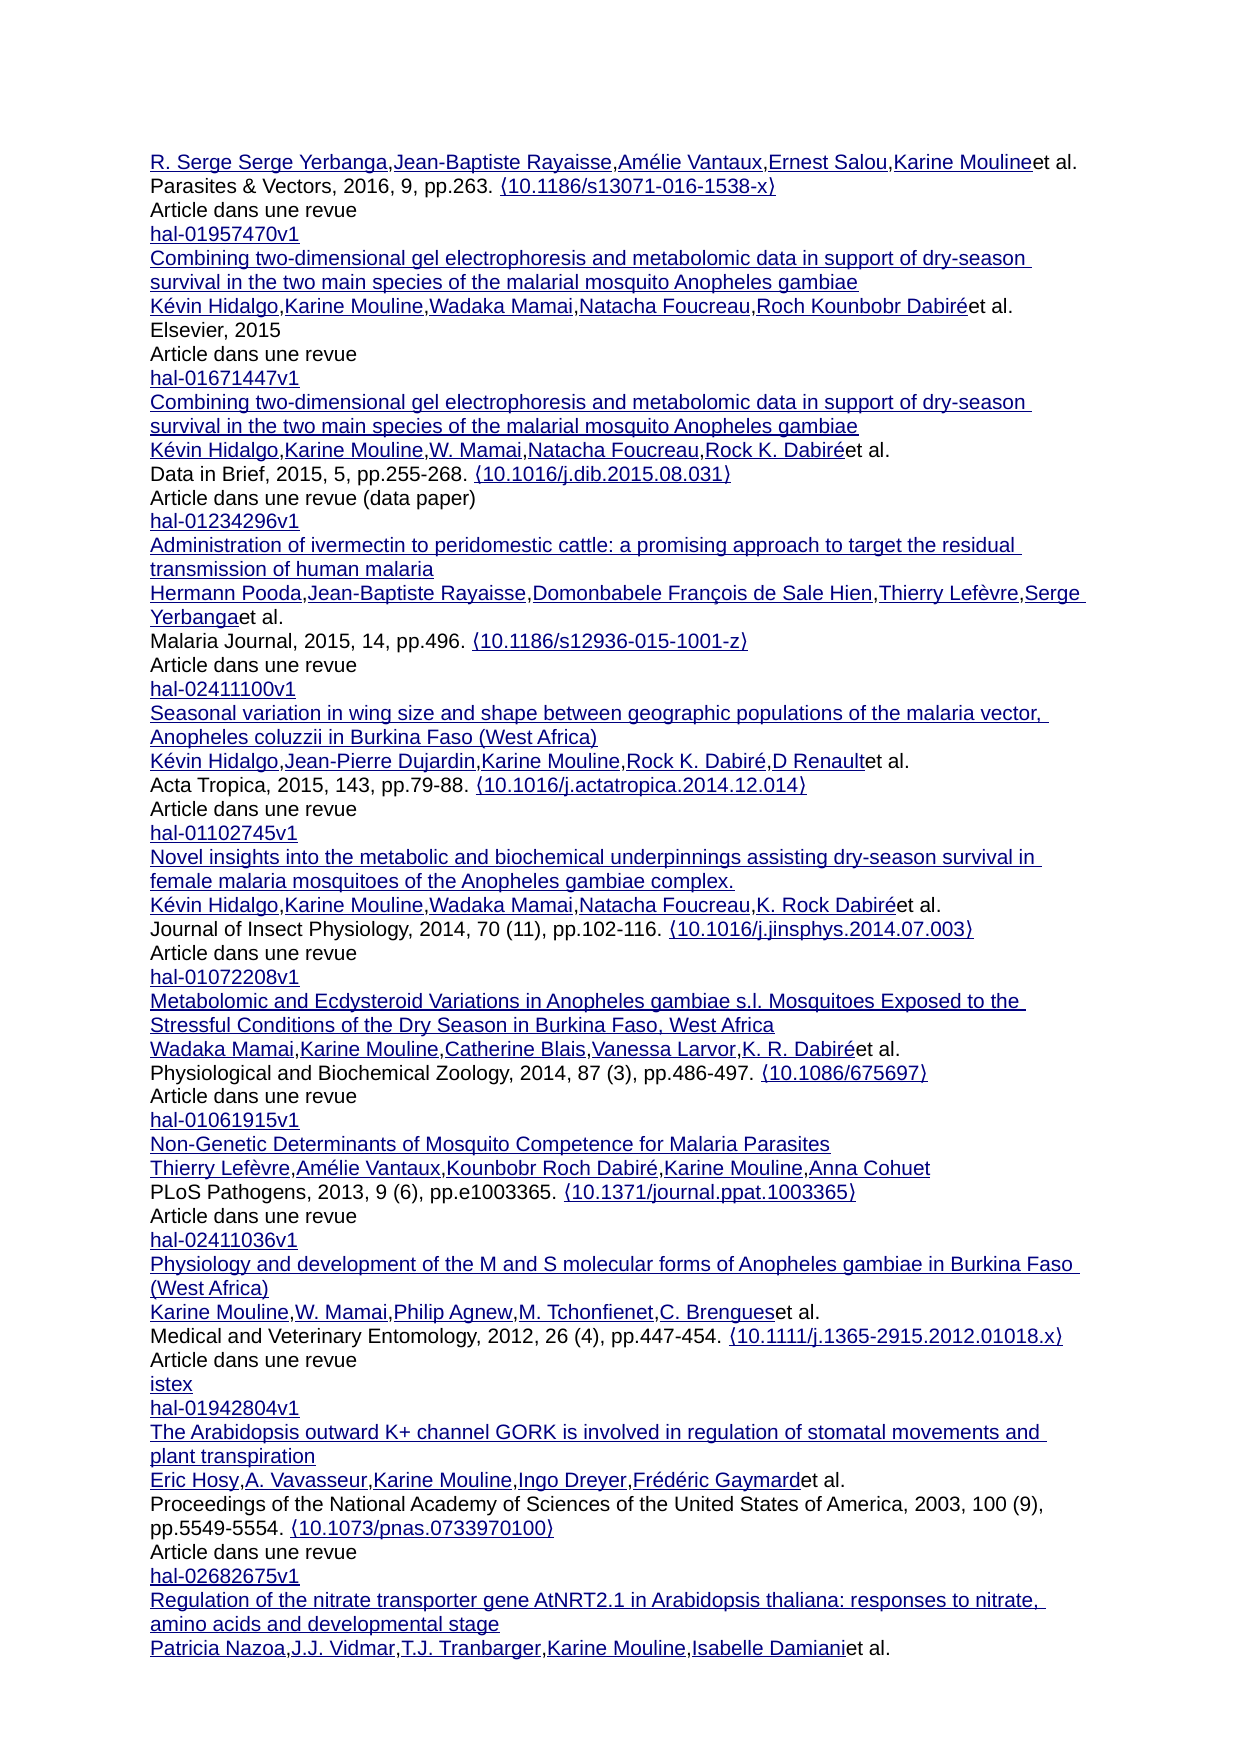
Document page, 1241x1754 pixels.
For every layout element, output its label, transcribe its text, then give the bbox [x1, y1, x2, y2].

table_cell Combining two-dimensional gel electrophoresis and metabolomic data in support of dry-season survival in the two main species of the malarial mosquito Anopheles gambiae Kévin Hidalgo,Karine Mouline,W. Mamai,Natacha Foucreau,Rock K. Dabiréet al. Data in Brief, 2015, 5, pp.255-268. ⟨10.1016/j.dib.2015.08.031⟩ Article dans une revue (data paper) hal-01234296v1 [150, 390, 1090, 533]
table_cell Regulation of the nitrate transporter gene AtNRT2.1 in Arabidopsis thaliana: responses to nitrate, amino acids and developmental stage Patricia Nazoa,J.J. Vidmar,T.J. Tranbarger,Karine Mouline,Isabelle Damianiet al. [150, 1588, 1090, 1659]
table_cell Metabolomic and Ecdysteroid Variations in Anopheles gambiae s.l. Mosquitoes Exposed to the Stressful Conditions of the Dry Season in Burkina Faso, West Africa Wadaka Mamai,Karine Mouline,Catherine Blais,Vanessa Larvor,K. R. Dabiréet al. Physiological and Biochemical Zoology, 2014, 87 (3), pp.486-497. ⟨10.1086/675697⟩ Article dans une revue hal-01061915v1 [150, 989, 1090, 1132]
table_cell The Arabidopsis outward K+ channel GORK is involved in regulation of stomatal movements and plant transpiration Eric Hosy,A. Vavasseur,Karine Mouline,Ingo Dreyer,Frédéric Gaymardet al. Proceedings of the National Academy of Sciences of the United States of America, 2003, 100 (9), pp.5549-5554. ⟨10.1073/pnas.0733970100⟩ Article dans une revue hal-02682675v1 [150, 1420, 1090, 1587]
table_cell Seasonal variation in wing size and shape between geographic populations of the malaria vector, Anopheles coluzzii in Burkina Faso (West Africa) Kévin Hidalgo,Jean-Pierre Dujardin,Karine Mouline,Rock K. Dabiré,D Renaultet al. Acta Tropica, 2015, 143, pp.79-88. ⟨10.1016/j.actatropica.2014.12.014⟩ Article dans une revue hal-01102745v1 [150, 701, 1090, 845]
table_cell Non-Genetic Determinants of Mosquito Competence for Malaria Parasites Thierry Lefèvre,Amélie Vantaux,Kounbobr Roch Dabiré,Karine Mouline,Anna Cohuet PLoS Pathogens, 2013, 9 (6), pp.e1003365. ⟨10.1371/journal.ppat.1003365⟩ Article dans une revue hal-02411036v1 [150, 1132, 1090, 1252]
table_cell R. Serge Serge Yerbanga,Jean-Baptiste Rayaisse,Amélie Vantaux,Ernest Salou,Karine Moulineet al. Parasites & Vectors, 2016, 9, pp.263. ⟨10.1186/s13071-016-1538-x⟩ Article dans une revue hal-01957470v1 [150, 150, 1090, 246]
table_cell Administration of ivermectin to peridomestic cattle: a promising approach to target the residual transmission of human malaria Hermann Pooda,Jean-Baptiste Rayaisse,Domonbabele François de Sale Hien,Thierry Lefèvre,Serge Yerbangaet al. Malaria Journal, 2015, 14, pp.496. ⟨10.1186/s12936-015-1001-z⟩ Article dans une revue hal-02411100v1 [150, 533, 1090, 701]
table_cell Novel insights into the metabolic and biochemical underpinnings assisting dry-season survival in female malaria mosquitoes of the Anopheles gambiae complex. Kévin Hidalgo,Karine Mouline,Wadaka Mamai,Natacha Foucreau,K. Rock Dabiréet al. Journal of Insect Physiology, 2014, 70 (11), pp.102-116. ⟨10.1016/j.jinsphys.2014.07.003⟩ Article dans une revue hal-01072208v1 [150, 845, 1090, 988]
table_cell Physiology and development of the M and S molecular forms of Anopheles gambiae in Burkina Faso (West Africa) Karine Mouline,W. Mamai,Philip Agnew,M. Tchonfienet,C. Brengueset al. Medical and Veterinary Entomology, 2012, 26 (4), pp.447-454. ⟨10.1111/j.1365-2915.2012.01018.x⟩ Article dans une revue istex hal-01942804v1 [150, 1252, 1090, 1420]
table_cell Combining two-dimensional gel electrophoresis and metabolomic data in support of dry-season survival in the two main species of the malarial mosquito Anopheles gambiae Kévin Hidalgo,Karine Mouline,Wadaka Mamai,Natacha Foucreau,Roch Kounbobr Dabiréet al. Elsevier, 2015 Article dans une revue hal-01671447v1 [150, 246, 1090, 389]
